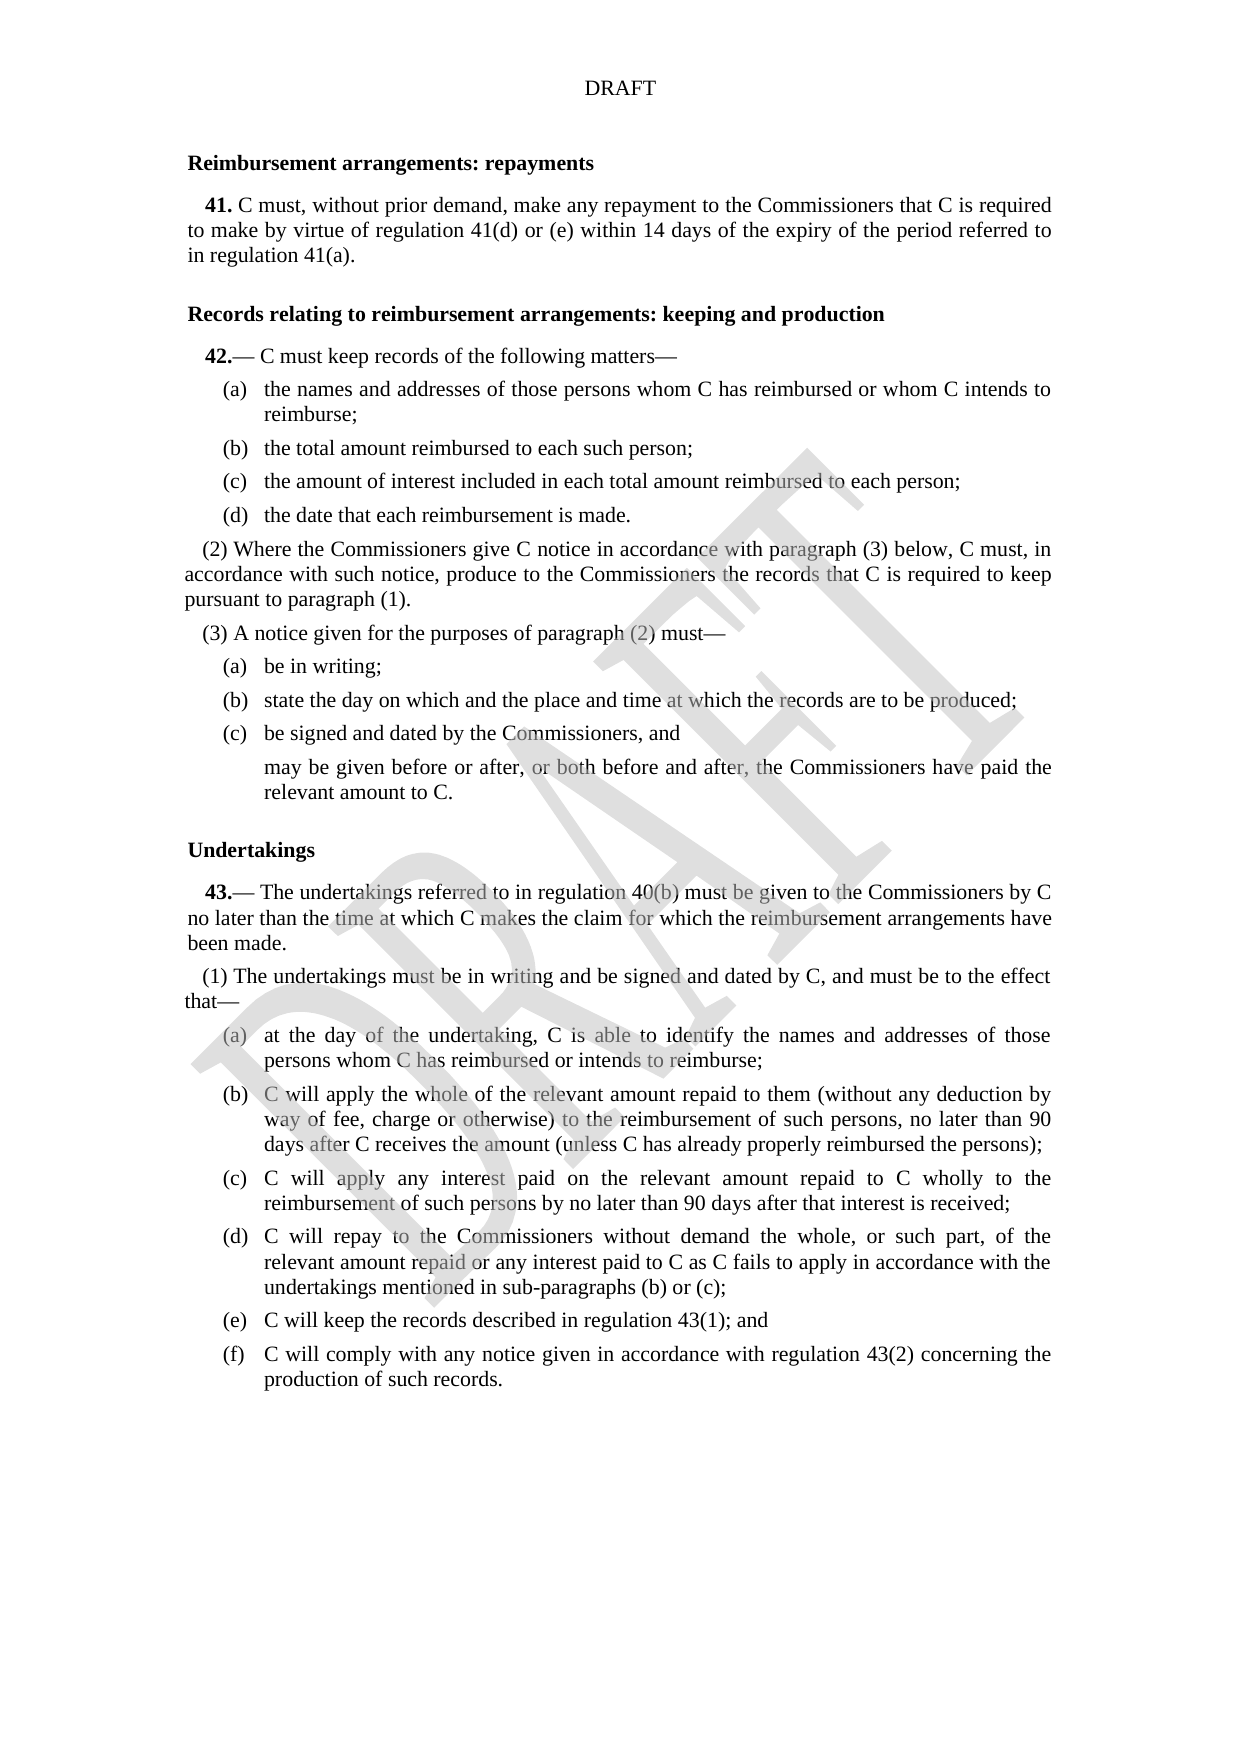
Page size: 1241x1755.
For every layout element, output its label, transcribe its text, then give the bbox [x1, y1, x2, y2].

list The undertakings must be in writing and be signed and dated by C, and must be to the effect that— [434, 963, 511, 1012]
list C will keep the records described in regulation 43(1); and [223, 1307, 1053, 1333]
list Where the Commissioners give C notice in accordance with paragraph (3) below, C must, in accordance with such notice, produce to the Commissioners the records that C is required to keep pursuant to paragraph (1). [804, 536, 1053, 611]
list — The undertakings referred to in regulation 40(b) must be given to the Commissioners by C no later than the time at which C makes the claim for which the reimbursement arrangements have been made. [649, 879, 778, 955]
list A notice given for the purposes of paragraph (2) must— [184, 619, 634, 645]
list state the day on which and the place and time at which the records are to be produced; [223, 687, 674, 712]
list state the day on which and the place and time at which the records are to be produced; [779, 687, 931, 712]
text [838, 837, 1053, 863]
list at the day of the undertaking, C is able to identify the names and addresses of those persons whom C has reimbursed or intends to reimburse; [672, 1022, 1053, 1072]
list C will apply the whole of the relevant amount repaid to them (without any deduction by way of fee, charge or otherwise) to the reimbursement of such persons, no later than 90 days after C receives the amount (unless C has already properly reimbursed the persons); [223, 1081, 313, 1156]
text may be given before or after, or both before and after, the Commissioners have paid the relevant amount to C. [765, 754, 1053, 804]
text [588, 837, 676, 863]
list [999, 720, 1053, 745]
list [654, 653, 908, 678]
list the amount of interest included in each total amount reimbursed to each person; [223, 468, 785, 494]
list at the day of the undertaking, C is able to identify the names and addresses of those persons whom C has reimbursed or intends to reimburse; [395, 1022, 504, 1072]
text Undertakings [187, 837, 587, 863]
list — The undertakings referred to in regulation 40(b) must be given to the Commissioners by C no later than the time at which C makes the claim for which the reimbursement arrangements have been made. [751, 879, 1053, 955]
list — The undertakings referred to in regulation 40(b) must be given to the Commissioners by C no later than the time at which C makes the claim for which the reimbursement arrangements have been made. [481, 879, 651, 955]
list C will apply the whole of the relevant amount repaid to them (without any deduction by way of fee, charge or otherwise) to the reimbursement of such persons, no later than 90 days after C receives the amount (unless C has already properly reimbursed the persons); [457, 1081, 572, 1156]
list at the day of the undertaking, C is able to identify the names and addresses of those persons whom C has reimbursed or intends to reimburse; [242, 1022, 407, 1072]
list The undertakings must be in writing and be signed and dated by C, and must be to the effect that— [184, 963, 446, 1014]
list A notice given for the purposes of paragraph (2) must— [645, 619, 875, 645]
list the amount of interest included in each total amount reimbursed to each person; [829, 468, 1053, 494]
list — C must keep records of the following matters— [187, 343, 1053, 368]
list [721, 720, 769, 744]
list C will apply any interest paid on the relevant amount repaid to C wholly to the reimbursement of such persons by no later than 90 days after that interest is received; [223, 1165, 372, 1215]
list C will apply any interest paid on the relevant amount repaid to C wholly to the reimbursement of such persons by no later than 90 days after that interest is received; [361, 1165, 492, 1215]
list be in writing; [223, 653, 640, 678]
list C will apply the whole of the relevant amount repaid to them (without any deduction by way of fee, charge or otherwise) to the reimbursement of such persons, no later than 90 days after C receives the amount (unless C has already properly reimbursed the persons); [277, 1081, 478, 1156]
text may be given before or after, or both before and after, the Commissioners have paid the relevant amount to C. [264, 754, 546, 804]
list C will comply with any notice given in accordance with regulation 43(2) concerning the production of such records. [223, 1341, 1053, 1391]
list at the day of the undertaking, C is able to identify the names and addresses of those persons whom C has reimbursed or intends to reimburse; [500, 1022, 648, 1072]
text Records relating to reimbursement arrangements: keeping and production [187, 301, 1053, 326]
list the total amount reimbursed to each such person; [223, 435, 1053, 460]
list — The undertakings referred to in regulation 40(b) must be given to the Commissioners by C no later than the time at which C makes the claim for which the reimbursement arrangements have been made. [380, 880, 508, 955]
list [778, 502, 1053, 527]
list be signed and dated by the Commissioners, and [223, 720, 707, 745]
list C will apply the whole of the relevant amount repaid to them (without any deduction by way of fee, charge or otherwise) to the reimbursement of such persons, no later than 90 days after C receives the amount (unless C has already properly reimbursed the persons); [552, 1081, 1053, 1156]
list state the day on which and the place and time at which the records are to be produced; [955, 687, 1053, 712]
list the date that each reimbursement is made. [223, 502, 751, 527]
list The undertakings must be in writing and be signed and dated by C, and must be to the effect that— [535, 963, 691, 1014]
list A notice given for the purposes of paragraph (2) must— [887, 619, 1053, 645]
list — The undertakings referred to in regulation 40(b) must be given to the Commissioners by C no later than the time at which C makes the claim for which the reimbursement arrangements have been made. [187, 879, 387, 955]
list C will repay to the Commissioners without demand the whole, or such part, of the relevant amount repaid or any interest paid to C as C fails to apply in accordance with the undertakings mentioned in sub-paragraphs (b) or (c); [223, 1223, 435, 1299]
list state the day on which and the place and time at which the records are to be produced; [688, 687, 781, 712]
text may be given before or after, or both before and after, the Commissioners have paid the relevant amount to C. [567, 754, 766, 804]
list Where the Commissioners give C notice in accordance with paragraph (3) below, C must, in accordance with such notice, produce to the Commissioners the records that C is required to keep pursuant to paragraph (1). [184, 536, 749, 611]
text Reimbursement arrangements: repayments [187, 150, 1053, 175]
list C will repay to the Commissioners without demand the whole, or such part, of the relevant amount repaid or any interest paid to C as C fails to apply in accordance with the undertakings mentioned in sub-paragraphs (b) or (c); [444, 1223, 1053, 1299]
text [689, 837, 825, 863]
list Where the Commissioners give C notice in accordance with paragraph (3) below, C must, in accordance with such notice, produce to the Commissioners the records that C is required to keep pursuant to paragraph (1). [726, 536, 841, 611]
list [921, 653, 1053, 678]
list the names and addresses of those persons whom C has reimbursed or whom C intends to reimburse; [223, 376, 1053, 427]
list The undertakings must be in writing and be signed and dated by C, and must be to the effect that— [675, 963, 1053, 1014]
list [812, 720, 971, 745]
list C will apply any interest paid on the relevant amount repaid to C wholly to the reimbursement of such persons by no later than 90 days after that interest is received; [512, 1165, 1053, 1215]
list C must, without prior demand, make any repayment to the Commissioners that C is required to make by virtue of regulation 41(d) or (e) within 14 days of the expiry of the period referred to in regulation 41(a). [187, 192, 1053, 267]
